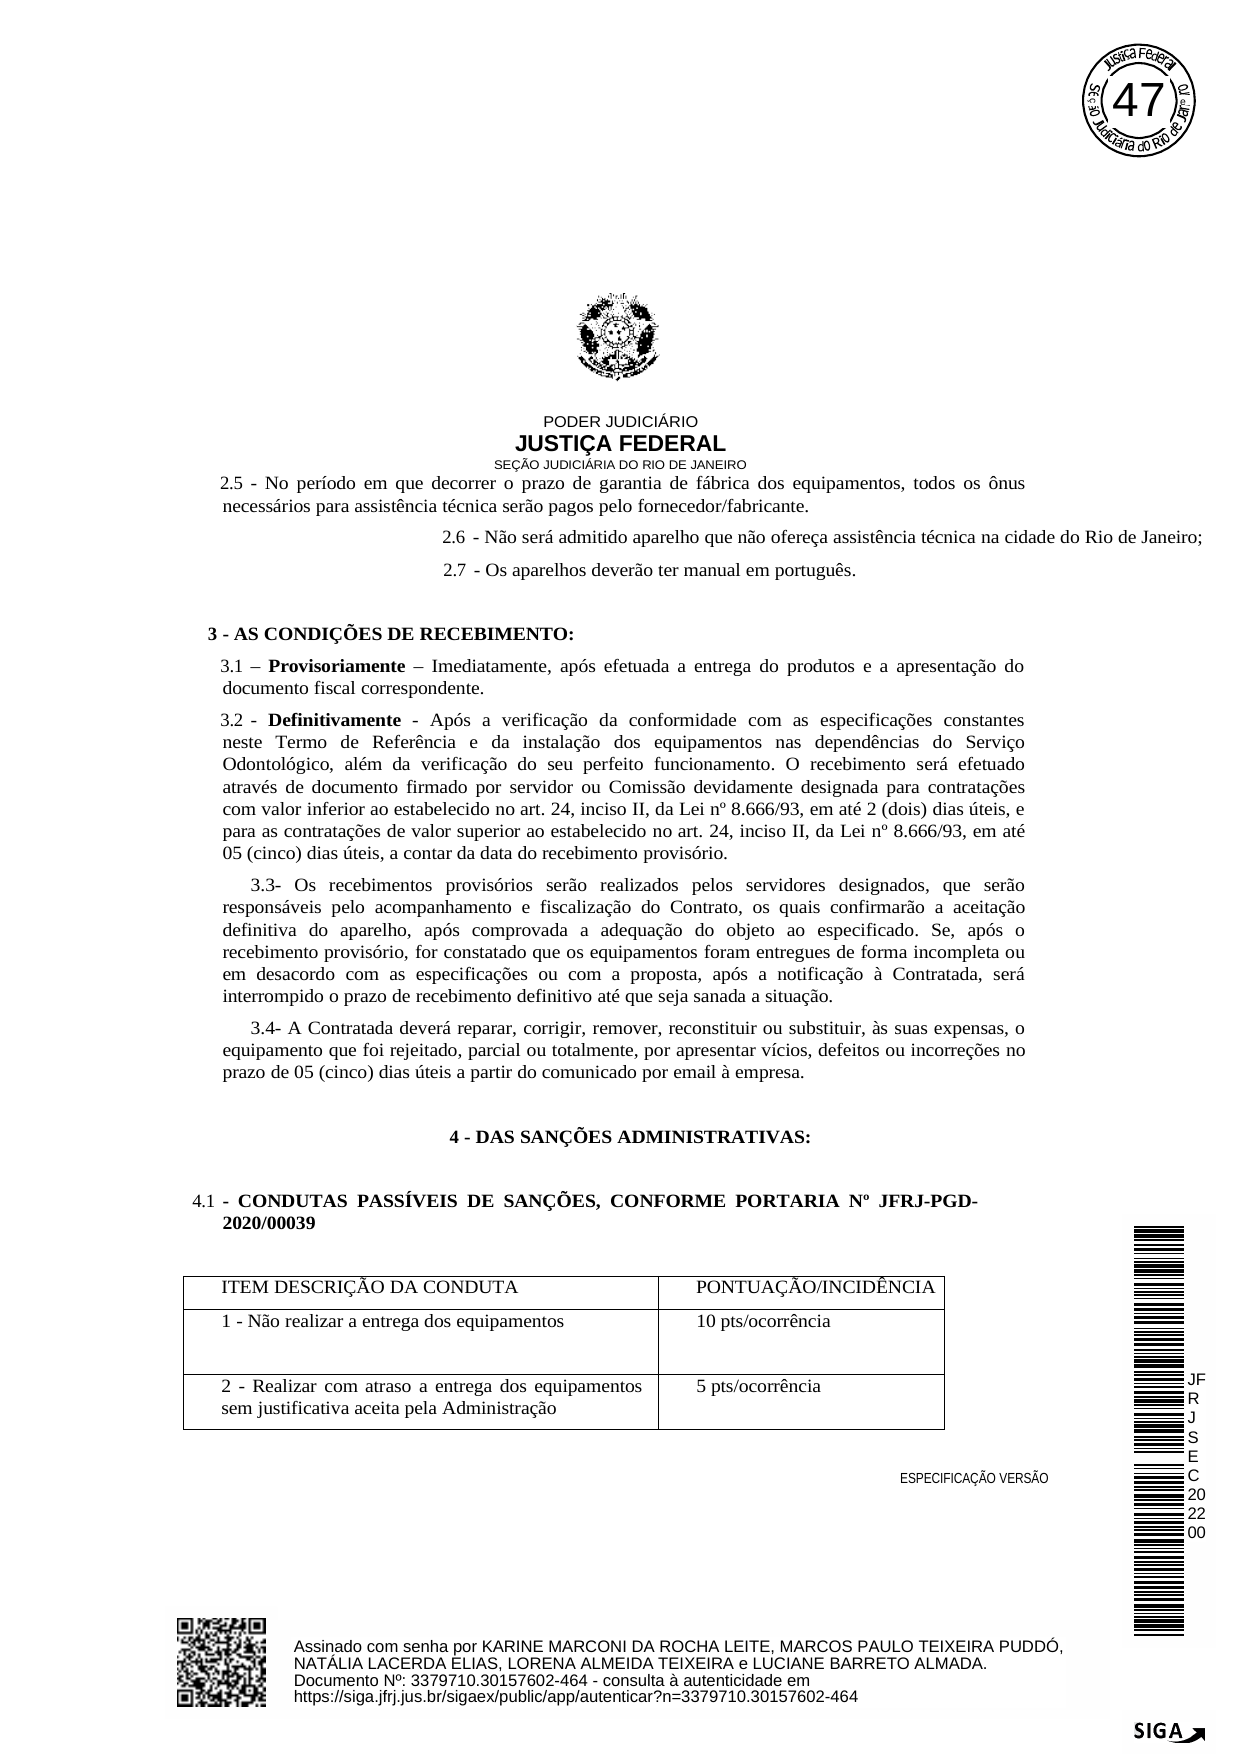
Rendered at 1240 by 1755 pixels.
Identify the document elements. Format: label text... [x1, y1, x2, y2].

list - Não será admitido aparelho que não ofereça assistência técnica na cidade do Rio de Janeiro; [442, 526, 1239, 548]
text ç [1088, 98, 1099, 106]
table_header ITEM DESCRIÇÃO DA CONDUTA [184, 1277, 658, 1309]
list - Definitivamente - Após a verificação da conformidade com as especificações constantes neste Termo de Referência e da instalação dos equipamentos nas dependências do Serviço Odontológico, além da verificação do seu perfeito funcionamento. O recebimento será efetuado através de documento firmado por servidor ou Comissão devidamente designada para contratações com valor inferior ao estabelecido no art. 24, inciso II, da Lei nº 8.666/93, em até 2 (dois) dias úteis, e para as contratações de valor superior ao estabelecido no art. 24, inciso II, da Lei nº 8.666/93, em até 05 (cinco) dias úteis, a contar da data do recebimento provisório. [192, 709, 1025, 864]
list – Provisoriamente – Imediatamente, após efetuada a entrega do produtos e a apresentação do documento fiscal correspondente. [192, 655, 1025, 698]
list - CONDUTAS PASSÍVEIS DE SANÇÕES, CONFORME PORTARIA Nº JFRJ-PGD- 2020/00039 [192, 1190, 1017, 1234]
text PODER JUDICIÁRIO [493, 413, 748, 431]
list - DAS SANÇÕES ADMINISTRATIVAS: [449, 1126, 1239, 1147]
text e [1180, 96, 1192, 105]
table_cell 5 pts/ocorrência [659, 1375, 944, 1429]
text SEÇÃO JUDICIÁRIA DO RIO DE JANEIRO [493, 458, 747, 472]
table_cell 10 pts/ocorrência [659, 1310, 944, 1374]
table_cell 1 - Não realizar a entrega dos equipamentos [184, 1310, 658, 1374]
list - No período em que decorrer o prazo de garantia de fábrica dos equipamentos, todos os ônus necessários para assistência técnica serão pagos pelo fornecedor/fabricante. [192, 472, 1026, 516]
text 3.3- Os recebimentos provisórios serão realizados pelos servidores designados, que serão responsáveis pelo acompanhamento e fiscalização do Contrato, os quais confirmarão a aceitação definitiva do aparelho, após comprovada a adequação do objeto ao especificado. Se, após o recebimento provisório, for constatado que os equipamentos foram entregues de forma incompleta ou em desacordo com as especificações ou com a proposta, após a notificação à Contratada, será interrompido o prazo de recebimento definitivo até que seja sanada a situação. [222, 874, 1026, 1007]
list - Os aparelhos deverão ter manual em português. [443, 558, 1239, 580]
text JFRJSEC202200032A [1187, 1370, 1206, 1542]
text ESPECIFICAÇÃO VERSÃO [0, 1469, 1048, 1486]
subtitle JUSTIÇA FEDERAL [493, 431, 747, 457]
list - AS CONDIÇÕES DE RECEBIMENTO: [208, 623, 1239, 644]
table_cell 2 - Realizar com atraso a entrega dos equipamentos sem justificativa aceita pela Administração [184, 1375, 658, 1429]
text 3.4- A Contratada deverá reparar, corrigir, remover, reconstituir ou substituir, às suas expensas, o equipamento que foi rejeitado, parcial ou totalmente, por apresentar vícios, defeitos ou incorreções no prazo de 05 (cinco) dias úteis a partir do comunicado por email à empresa. [222, 1017, 1025, 1083]
table_header PONTUAÇÃO/INCIDÊNCIA [659, 1277, 944, 1309]
